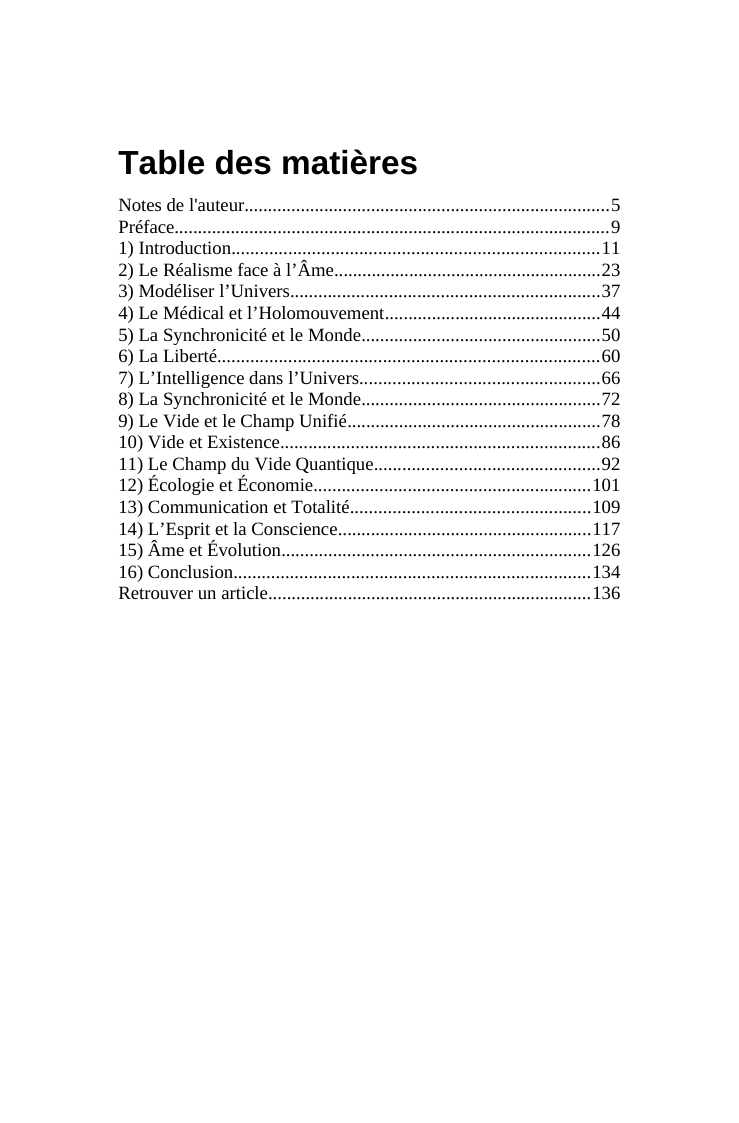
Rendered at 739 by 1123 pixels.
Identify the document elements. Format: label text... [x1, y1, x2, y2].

text 10) Vide et Existence 86 [118, 431, 620, 453]
text 2) Le Réalisme face à l’Âme 23 [118, 259, 620, 280]
text 8) La Synchronicité et le Monde 72 [118, 388, 620, 410]
text Retrouver un article 136 [118, 582, 620, 604]
text 3) Modéliser l’Univers 37 [118, 280, 620, 302]
text 12) Écologie et Économie 101 [118, 474, 620, 496]
text Préface 9 [118, 216, 620, 237]
subtitle Table des matières [118, 143, 620, 182]
text 6) La Liberté 60 [118, 345, 620, 367]
text 5) La Synchronicité et le Monde 50 [118, 323, 620, 345]
text 14) L’Esprit et la Conscience 117 [118, 517, 620, 539]
text 11) Le Champ du Vide Quantique 92 [118, 453, 620, 474]
text 13) Communication et Totalité 109 [118, 496, 620, 517]
text Notes de l'auteur 5 [118, 194, 620, 216]
text 16) Conclusion 134 [118, 561, 620, 582]
text 4) Le Médical et l’Holomouvement 44 [118, 302, 620, 323]
text 1) Introduction 11 [118, 237, 620, 259]
text 7) L’Intelligence dans l’Univers 66 [118, 367, 620, 388]
text 9) Le Vide et le Champ Unifié 78 [118, 410, 620, 431]
text 15) Âme et Évolution 126 [118, 539, 620, 561]
